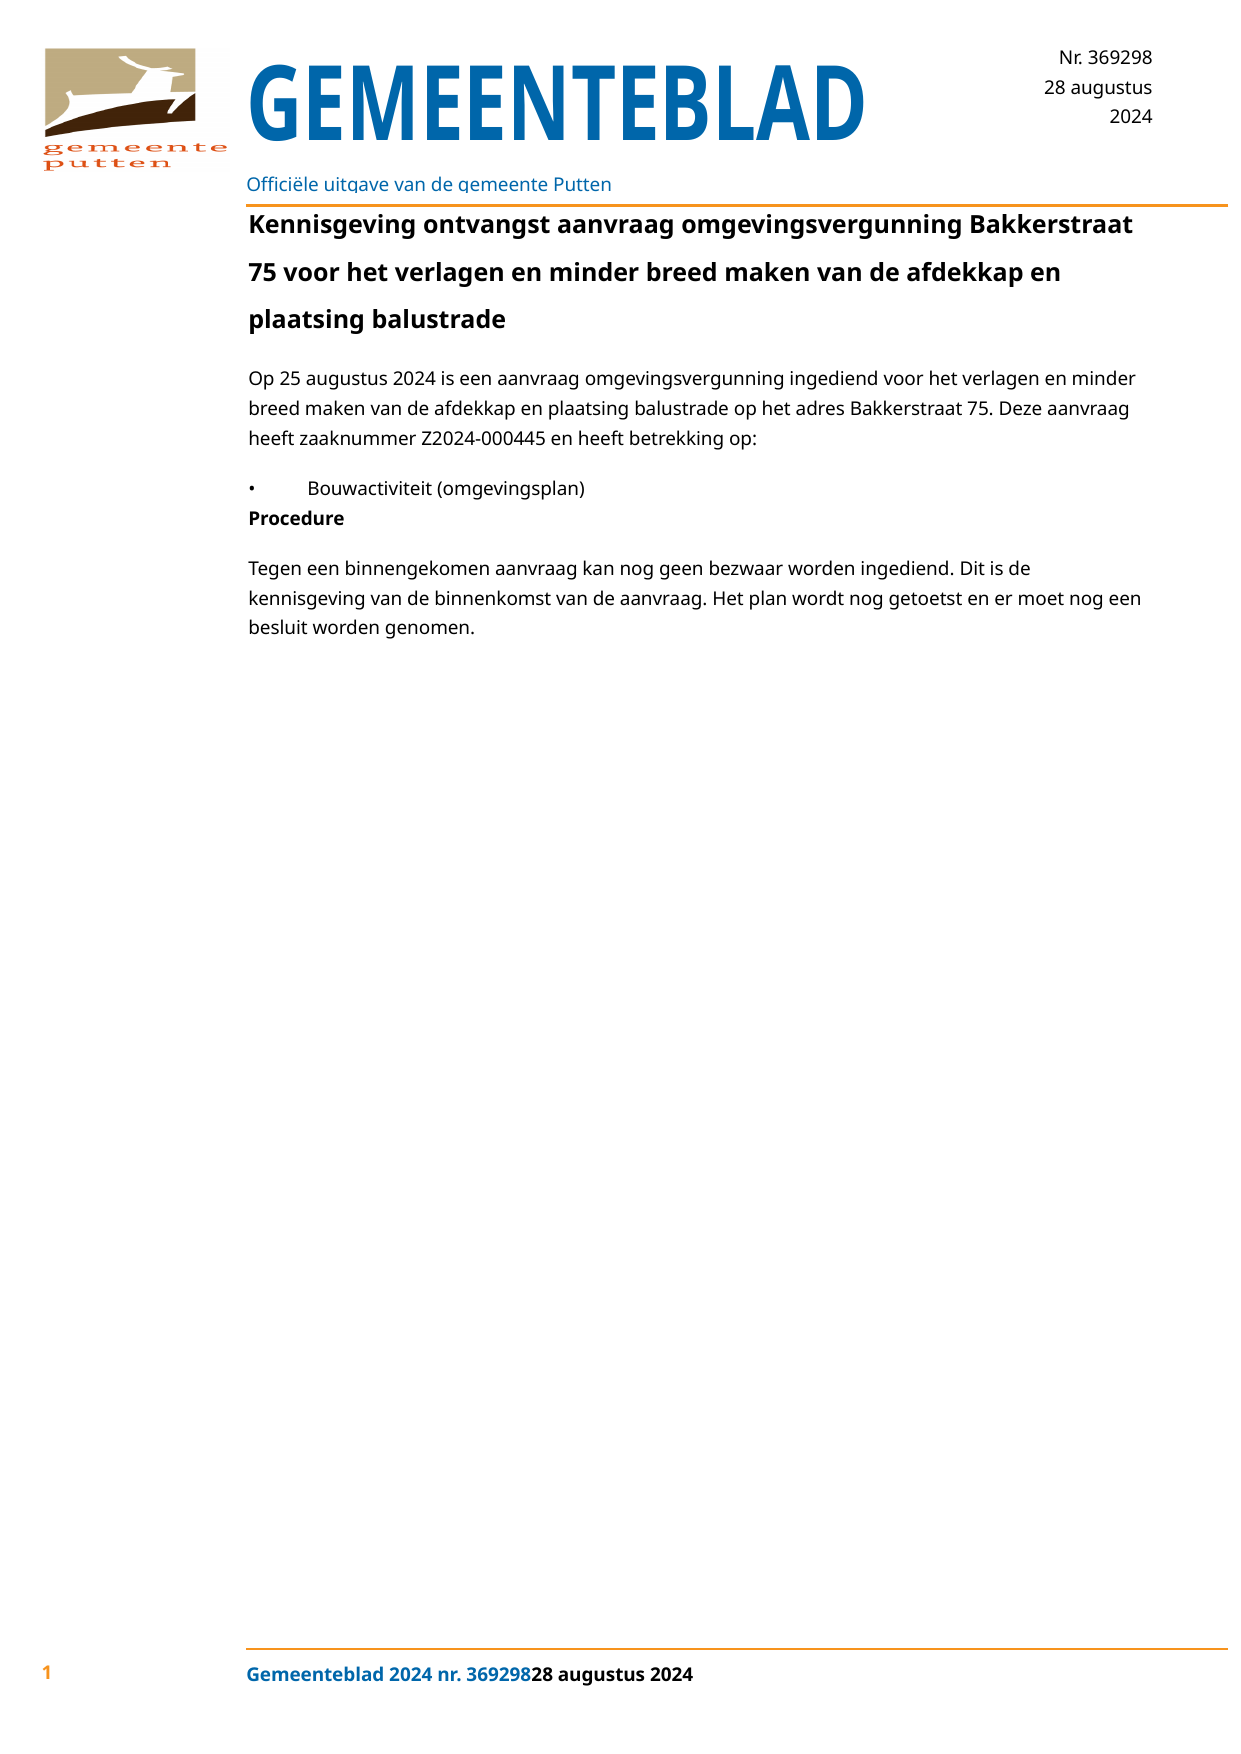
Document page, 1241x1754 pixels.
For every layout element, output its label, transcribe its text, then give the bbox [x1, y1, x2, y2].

picture [41, 47, 231, 172]
text Tegen een binnengekomen aanvraag kan nog geen bezwaar worden ingediend. Dit is de kennisgeving van de binnenkomst van de aanvraag. Het plan wordt nog getoetst en er moet nog een besluit worden genomen. [248, 555, 1152, 640]
text Kennisgeving ontvangst aanvraag omgevingsvergunning Bakkerstraat 75 voor het verlagen en minder breed maken van de afdekkap en plaatsing balustrade [248, 207, 1152, 336]
text Op 25 augustus 2024 is een aanvraag omgevingsvergunning ingediend voor het verlagen en minder breed maken van de afdekkap en plaatsing balustrade op het adres Bakkerstraat 75. Deze aanvraag heeft zaaknummer Z2024-000445 en heeft betrekking op: [248, 366, 1152, 450]
list Bouwactiviteit (omgevingsplan) [248, 475, 1152, 501]
text Procedure [248, 505, 1152, 530]
